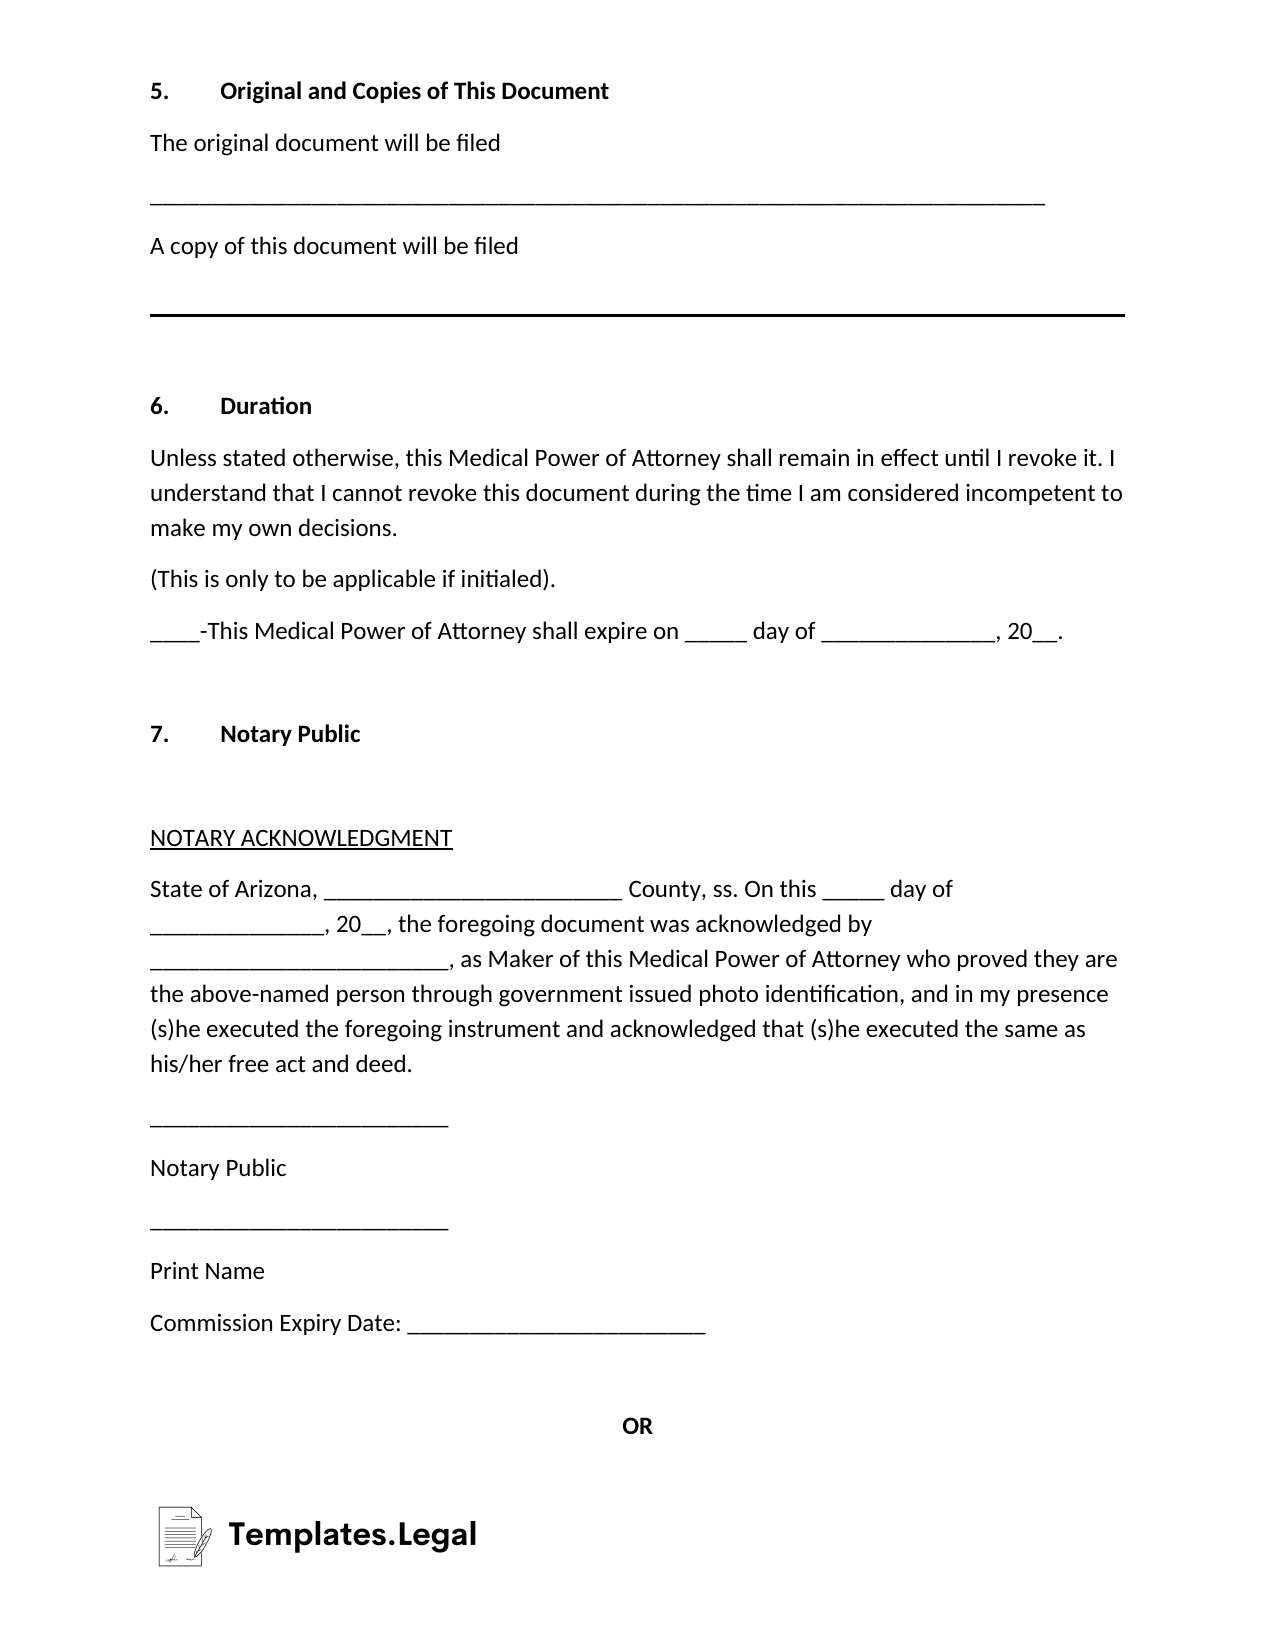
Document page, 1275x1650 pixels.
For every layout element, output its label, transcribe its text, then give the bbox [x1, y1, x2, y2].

text Unless stated otherwise, this Medical Power of Attorney shall remain in effect until I revoke it. I understand that I cannot revoke this document during the time I am considered incompetent to make my own decisions. [150, 442, 1125, 542]
text 6. Duration [150, 390, 1125, 421]
text NOTARY ACKNOWLEDGMENT [150, 822, 1125, 852]
text Print Name [150, 1255, 1125, 1286]
text A copy of this document will be filed [150, 230, 1125, 261]
text ____-This Medical Power of Attorney shall expire on _____ day of ______________, 20__. [150, 615, 1125, 646]
text ________________________ [150, 1100, 1125, 1131]
text OR [150, 1410, 1125, 1441]
text Notary Public [150, 1152, 1125, 1182]
text State of Arizona, ________________________ County, ss. On this _____ day of ______________, 20__, the foregoing document was acknowledged by ________________________, as Maker of this Medical Power of Attorney who proved they are the above-named person through government issued photo identification, and in my presence (s)he executed the foregoing instrument and acknowledged that (s)he executed the same as his/her free act and deed. [150, 873, 1125, 1079]
text (This is only to be applicable if initialed). [150, 563, 1125, 594]
text 5. Original and Copies of This Document [150, 75, 1125, 106]
text Commission Expiry Date: ________________________ [150, 1307, 1125, 1337]
text 7. Notary Public [150, 718, 1125, 749]
text ________________________________________________________________________ [150, 178, 1125, 209]
text ________________________ [150, 1203, 1125, 1234]
text The original document will be filed [150, 127, 1125, 157]
